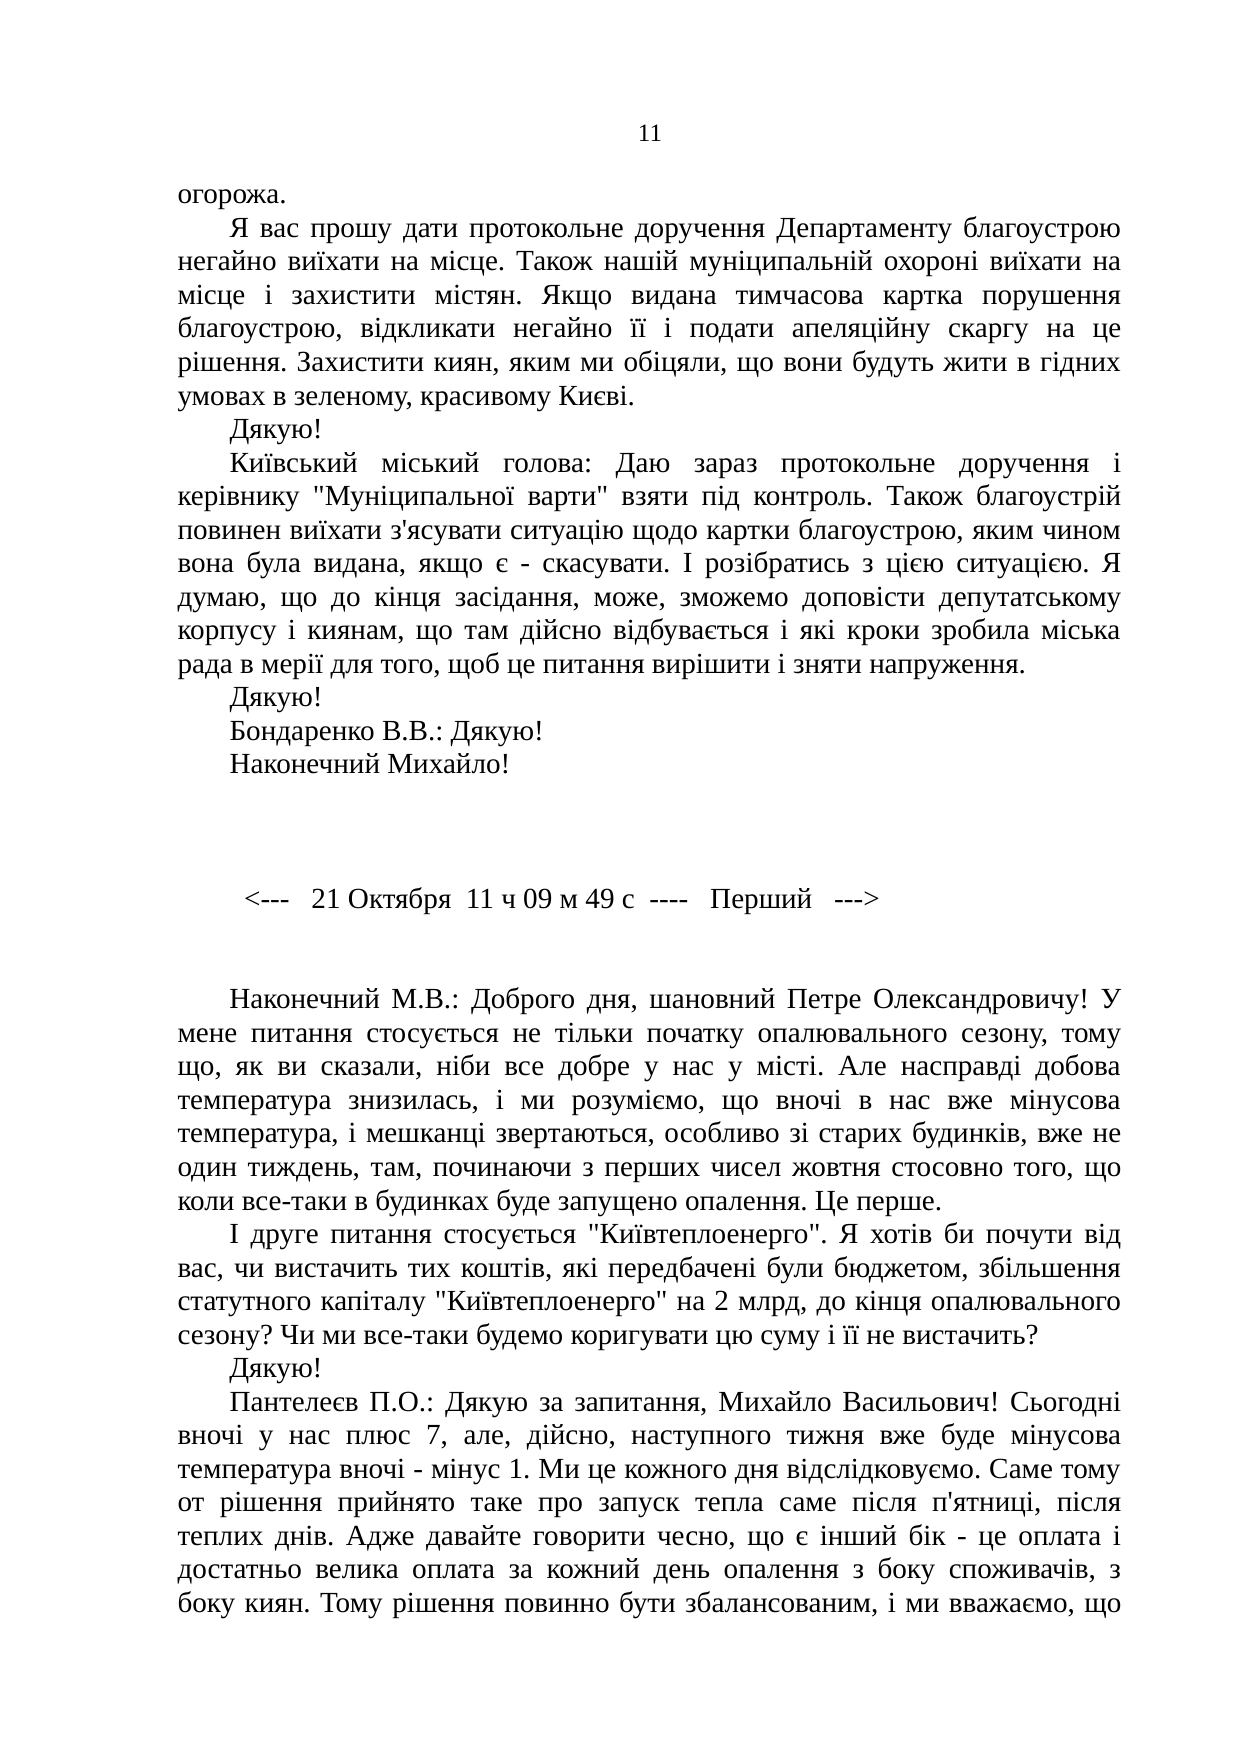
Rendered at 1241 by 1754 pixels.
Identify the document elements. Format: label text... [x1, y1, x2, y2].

text Дякую! [177, 679, 1122, 713]
text І друге питання стосується "Київтеплоенерго". Я хотів би почути від вас, чи вистачить тих коштів, які передбачені були бюджетом, збільшення статутного капіталу "Київтеплоенерго" на 2 млрд, до кінця опалювального сезону? Чи ми все-таки будемо коригувати цю суму і її не вистачить? [177, 1216, 1122, 1350]
text Пантелеєв П.О.: Дякую за запитання, Михайло Васильович! Сьогодні вночі у нас плюс 7, але, дійсно, наступного тижня вже буде мінусова температура вночі - мінус 1. Ми це кожного дня відслідковуємо. Саме тому от рішення прийнято таке про запуск тепла саме після п'ятниці, після теплих днів. Адже давайте говорити чесно, що є інший бік - це оплата і достатньо велика оплата за кожний день опалення з боку споживачів, з боку киян. Тому рішення повинно бути збалансованим, і ми вважаємо, що [177, 1384, 1122, 1619]
text <--- 21 Октября 11 ч 09 м 49 с ---- Перший ---> [177, 881, 1122, 914]
text Дякую! [177, 411, 1122, 445]
text огорожа. [177, 176, 1122, 210]
text Наконечний Михайло! [177, 747, 1122, 780]
text Я вас прошу дати протокольне доручення Департаменту благоустрою негайно виїхати на місце. Також нашій муніципальній охороні виїхати на місце і захистити містян. Якщо видана тимчасова картка порушення благоустрою, відкликати негайно її і подати апеляційну скаргу на це рішення. Захистити киян, яким ми обіцяли, що вони будуть жити в гідних умовах в зеленому, красивому Києві. [177, 210, 1122, 411]
text Дякую! [177, 1350, 1122, 1384]
text Наконечний М.В.: Доброго дня, шановний Петре Олександровичу! У мене питання стосується не тільки початку опалювального сезону, тому що, як ви сказали, ніби все добре у нас у місті. Але насправді добова температура знизилась, і ми розуміємо, що вночі в нас вже мінусова температура, і мешканці звертаються, особливо зі старих будинків, вже не один тиждень, там, починаючи з перших чисел жовтня стосовно того, що коли все-таки в будинках буде запущено опалення. Це перше. [177, 981, 1122, 1216]
text Бондаренко В.В.: Дякую! [177, 713, 1122, 747]
text Київський міський голова: Даю зараз протокольне доручення і керівнику "Муніципальної варти" взяти під контроль. Також благоустрій повинен виїхати з'ясувати ситуацію щодо картки благоустрою, яким чином вона була видана, якщо є - скасувати. І розібратись з цією ситуацією. Я думаю, що до кінця засідання, може, зможемо доповісти депутатському корпусу і киянам, що там дійсно відбувається і які кроки зробила міська рада в мерії для того, щоб це питання вирішити і зняти напруження. [177, 445, 1122, 679]
